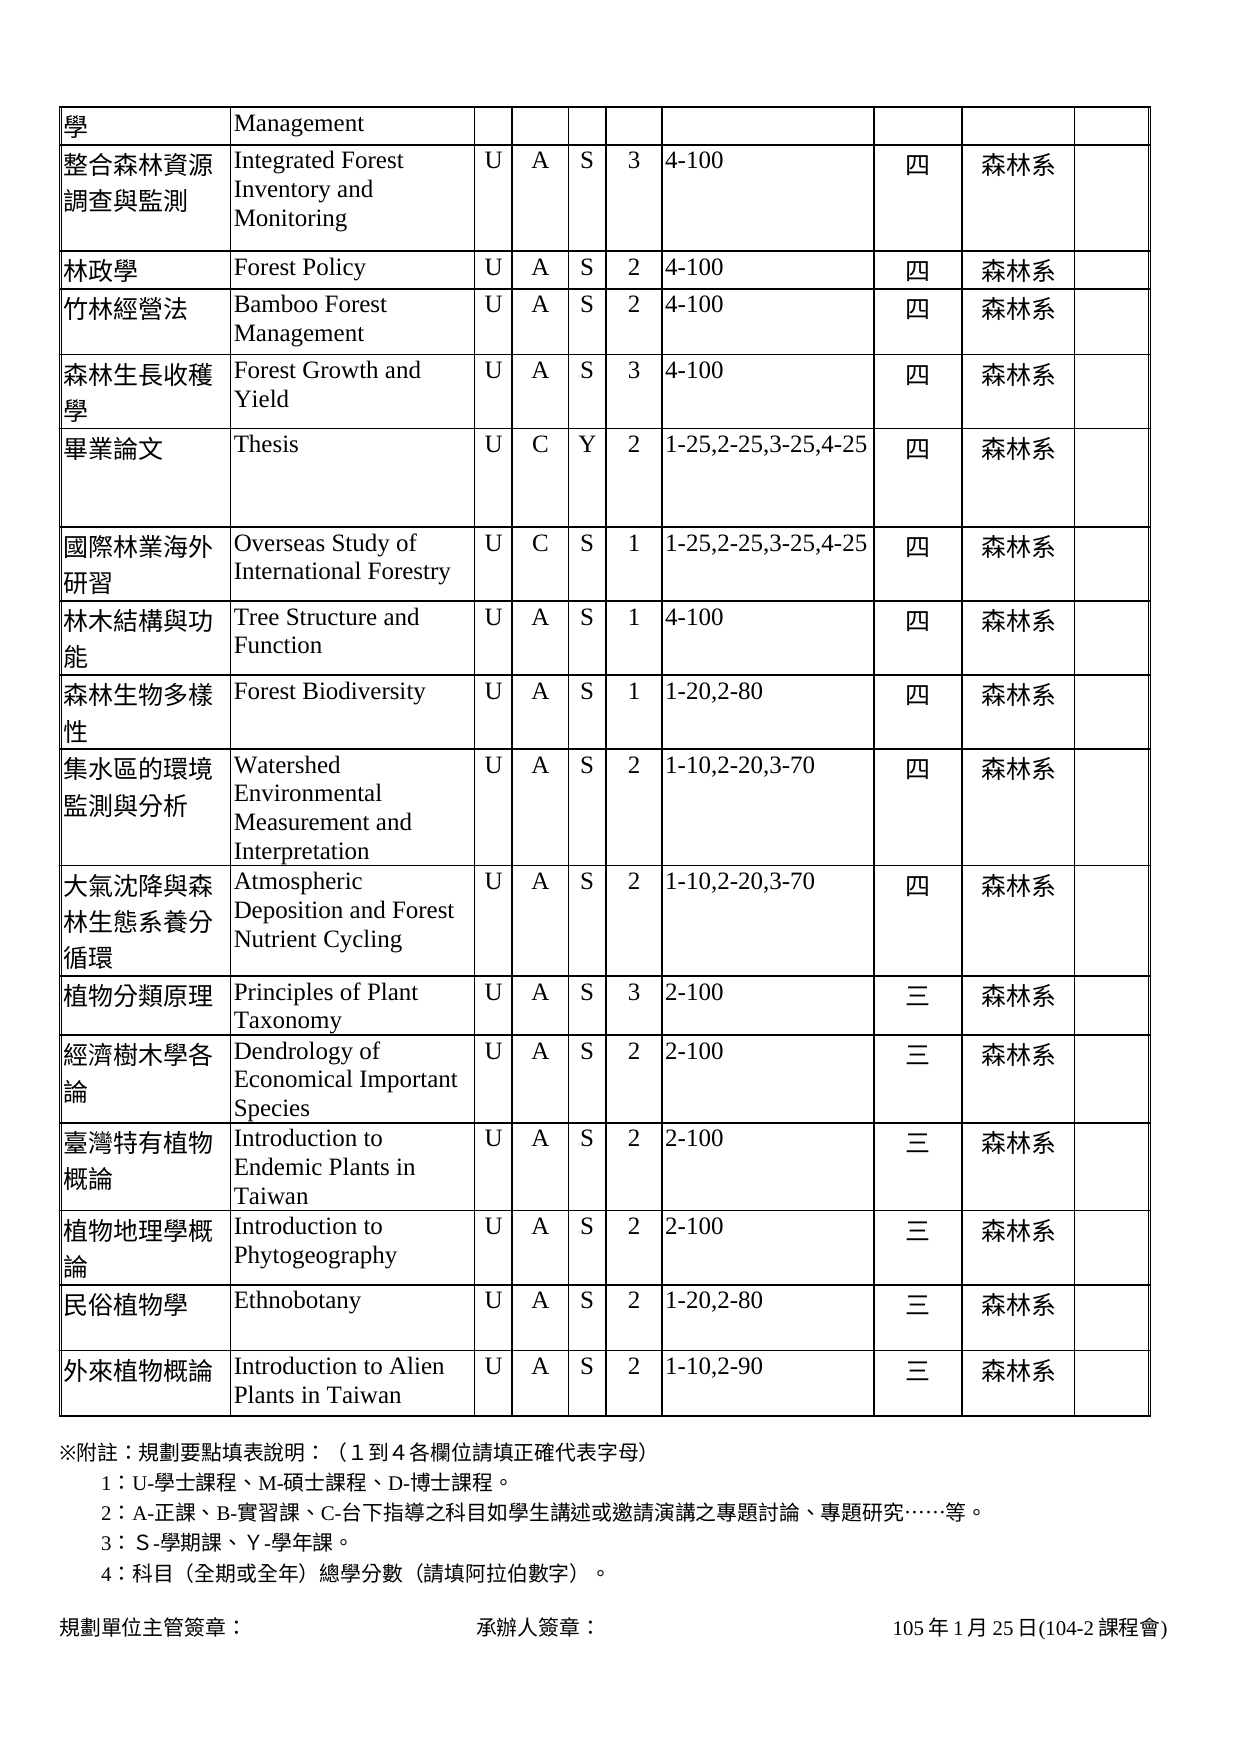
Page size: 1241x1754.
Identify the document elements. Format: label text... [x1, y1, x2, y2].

table_cell 森林系 [963, 1211, 1074, 1284]
table_cell S [569, 146, 605, 250]
table_cell 林政學 [62, 252, 230, 288]
table_cell 整合森林資源調查與監測 [62, 146, 230, 250]
table_cell U [475, 252, 511, 288]
table_cell Introduction to Phytogeography [231, 1211, 474, 1284]
table_cell U [475, 429, 511, 526]
table_cell Ethnobotany [231, 1286, 474, 1349]
table_cell 四 [875, 676, 961, 748]
table_cell 四 [875, 290, 961, 353]
table_cell [1075, 290, 1148, 353]
table_cell 2 [607, 1351, 661, 1415]
table_cell [1075, 1351, 1148, 1415]
table_cell 三 [875, 1286, 961, 1349]
table_cell [513, 108, 568, 144]
table_cell 森林系 [963, 528, 1074, 600]
table_cell 森林系 [963, 977, 1074, 1034]
table_cell 森林系 [963, 429, 1074, 526]
table_cell [875, 108, 961, 144]
table_cell S [569, 750, 605, 865]
table_cell 經濟樹木學各論 [62, 1036, 230, 1122]
table_cell Tree Structure and Function [231, 602, 474, 674]
table_cell [1075, 146, 1148, 250]
table_cell 森林系 [963, 1351, 1074, 1415]
table_cell U [475, 866, 511, 975]
table_cell Watershed Environmental Measurement and Interpretation [231, 750, 474, 865]
table_cell A [513, 146, 568, 250]
table_cell Bamboo Forest Management [231, 290, 474, 353]
table_cell 3 [607, 146, 661, 250]
table_cell S [569, 355, 605, 428]
table_cell 國際林業海外研習 [62, 528, 230, 600]
table_cell A [513, 602, 568, 674]
table_cell 三 [875, 1124, 961, 1210]
table_cell [1075, 355, 1148, 428]
table_cell 2 [607, 252, 661, 288]
table_cell 森林系 [963, 676, 1074, 748]
table_cell S [569, 290, 605, 353]
table_cell 森林系 [963, 602, 1074, 674]
table_cell 學 [62, 108, 230, 144]
table_cell 大氣沈降與森林生態系養分循環 [62, 866, 230, 975]
table_cell Y [569, 429, 605, 526]
table_cell 2 [607, 290, 661, 353]
table_cell 4-100 [663, 252, 873, 288]
table_cell Integrated Forest Inventory and Monitoring [231, 146, 474, 250]
table_cell U [475, 290, 511, 353]
table_cell 林木結構與功能 [62, 602, 230, 674]
table_cell 1-25,2-25,3-25,4-25 [663, 429, 873, 526]
table_cell S [569, 252, 605, 288]
table_cell 三 [875, 1036, 961, 1122]
table_cell A [513, 252, 568, 288]
table_cell U [475, 146, 511, 250]
table_cell U [475, 1351, 511, 1415]
table_cell 2 [607, 1124, 661, 1210]
table_cell 外來植物概論 [62, 1351, 230, 1415]
table_cell [1075, 1124, 1148, 1210]
table_cell U [475, 750, 511, 865]
table_cell A [513, 750, 568, 865]
table_cell U [475, 676, 511, 748]
table_cell C [513, 429, 568, 526]
table_cell U [475, 977, 511, 1034]
table_cell 森林系 [963, 866, 1074, 975]
table_cell 四 [875, 602, 961, 674]
table_cell S [569, 866, 605, 975]
table_cell 三 [875, 1211, 961, 1284]
table_cell S [569, 676, 605, 748]
table_cell 1-25,2-25,3-25,4-25 [663, 528, 873, 600]
table_cell A [513, 977, 568, 1034]
table_cell 三 [875, 1351, 961, 1415]
table_cell A [513, 290, 568, 353]
table_cell Principles of Plant Taxonomy [231, 977, 474, 1034]
table_cell Atmospheric Deposition and Forest Nutrient Cycling [231, 866, 474, 975]
table_cell 森林系 [963, 1286, 1074, 1349]
table_cell 2 [607, 429, 661, 526]
table_cell 四 [875, 750, 961, 865]
table_cell 四 [875, 252, 961, 288]
table_cell 1-10,2-20,3-70 [663, 866, 873, 975]
table_cell [1075, 866, 1148, 975]
table_cell 4-100 [663, 290, 873, 353]
table_cell [1075, 108, 1148, 144]
table_cell 3 [607, 355, 661, 428]
table_cell 1-10,2-90 [663, 1351, 873, 1415]
table_cell C [513, 528, 568, 600]
table_cell 2 [607, 866, 661, 975]
table_cell [1075, 750, 1148, 865]
table_cell U [475, 1286, 511, 1349]
table_cell 集水區的環境監測與分析 [62, 750, 230, 865]
table_cell 2 [607, 750, 661, 865]
table_cell 四 [875, 355, 961, 428]
table_cell [1075, 602, 1148, 674]
table_cell U [475, 528, 511, 600]
table_cell 三 [875, 977, 961, 1034]
table_cell Overseas Study of International Forestry [231, 528, 474, 600]
table_cell 2 [607, 1286, 661, 1349]
table_cell S [569, 1036, 605, 1122]
table_cell 4-100 [663, 602, 873, 674]
table_cell U [475, 355, 511, 428]
table_cell [1075, 528, 1148, 600]
table_cell Management [231, 108, 474, 144]
table_cell [1075, 676, 1148, 748]
table_cell [963, 108, 1074, 144]
table_cell [1075, 1211, 1148, 1284]
table_cell 2-100 [663, 1036, 873, 1122]
table_cell 臺灣特有植物概論 [62, 1124, 230, 1210]
table_cell [1075, 429, 1148, 526]
table_cell 森林系 [963, 1036, 1074, 1122]
table_cell [607, 108, 661, 144]
table_cell 森林系 [963, 146, 1074, 250]
table_cell [1075, 1036, 1148, 1122]
table_cell U [475, 602, 511, 674]
table_cell 植物地理學概論 [62, 1211, 230, 1284]
table_cell A [513, 1211, 568, 1284]
table_cell [1075, 1286, 1148, 1349]
table_cell 民俗植物學 [62, 1286, 230, 1349]
table_cell S [569, 602, 605, 674]
table_cell Thesis [231, 429, 474, 526]
table_cell 四 [875, 146, 961, 250]
table_cell 4-100 [663, 355, 873, 428]
table_cell [1075, 977, 1148, 1034]
table_cell A [513, 866, 568, 975]
table_cell Forest Policy [231, 252, 474, 288]
table_cell S [569, 528, 605, 600]
table_cell S [569, 977, 605, 1034]
table_cell A [513, 355, 568, 428]
table_cell S [569, 1124, 605, 1210]
table_cell 森林生物多樣性 [62, 676, 230, 748]
table_cell 4-100 [663, 146, 873, 250]
table_cell U [475, 1211, 511, 1284]
table_cell 3 [607, 977, 661, 1034]
table_cell 1 [607, 676, 661, 748]
table_cell 森林系 [963, 290, 1074, 353]
table_cell S [569, 1211, 605, 1284]
table_cell 1 [607, 602, 661, 674]
table_cell 1 [607, 528, 661, 600]
table_cell 1-20,2-80 [663, 1286, 873, 1349]
table_cell 竹林經營法 [62, 290, 230, 353]
table_cell Forest Biodiversity [231, 676, 474, 748]
table_cell 森林系 [963, 355, 1074, 428]
table_cell 畢業論文 [62, 429, 230, 526]
table_cell A [513, 676, 568, 748]
table_cell A [513, 1036, 568, 1122]
table_cell A [513, 1286, 568, 1349]
table_cell S [569, 1351, 605, 1415]
table_cell Introduction to Endemic Plants in Taiwan [231, 1124, 474, 1210]
table_cell Dendrology of Economical Important Species [231, 1036, 474, 1122]
table_cell A [513, 1351, 568, 1415]
table_cell S [569, 1286, 605, 1349]
table_cell 1-20,2-80 [663, 676, 873, 748]
table_cell 1-10,2-20,3-70 [663, 750, 873, 865]
table_cell 森林生長收穫學 [62, 355, 230, 428]
table_cell 森林系 [963, 750, 1074, 865]
table_cell [663, 108, 873, 144]
table_cell U [475, 1036, 511, 1122]
table_cell [1075, 252, 1148, 288]
table_cell Introduction to Alien Plants in Taiwan [231, 1351, 474, 1415]
table_cell 2 [607, 1211, 661, 1284]
table_cell 四 [875, 429, 961, 526]
table_cell [475, 108, 511, 144]
table_cell [569, 108, 605, 144]
table_cell 2-100 [663, 1124, 873, 1210]
table_cell A [513, 1124, 568, 1210]
table_cell U [475, 1124, 511, 1210]
table_cell 四 [875, 528, 961, 600]
table_cell Forest Growth and Yield [231, 355, 474, 428]
table_cell 四 [875, 866, 961, 975]
table_cell 森林系 [963, 252, 1074, 288]
table_cell 植物分類原理 [62, 977, 230, 1034]
table_cell 森林系 [963, 1124, 1074, 1210]
table_cell 2-100 [663, 1211, 873, 1284]
table_cell 2-100 [663, 977, 873, 1034]
table_cell 2 [607, 1036, 661, 1122]
